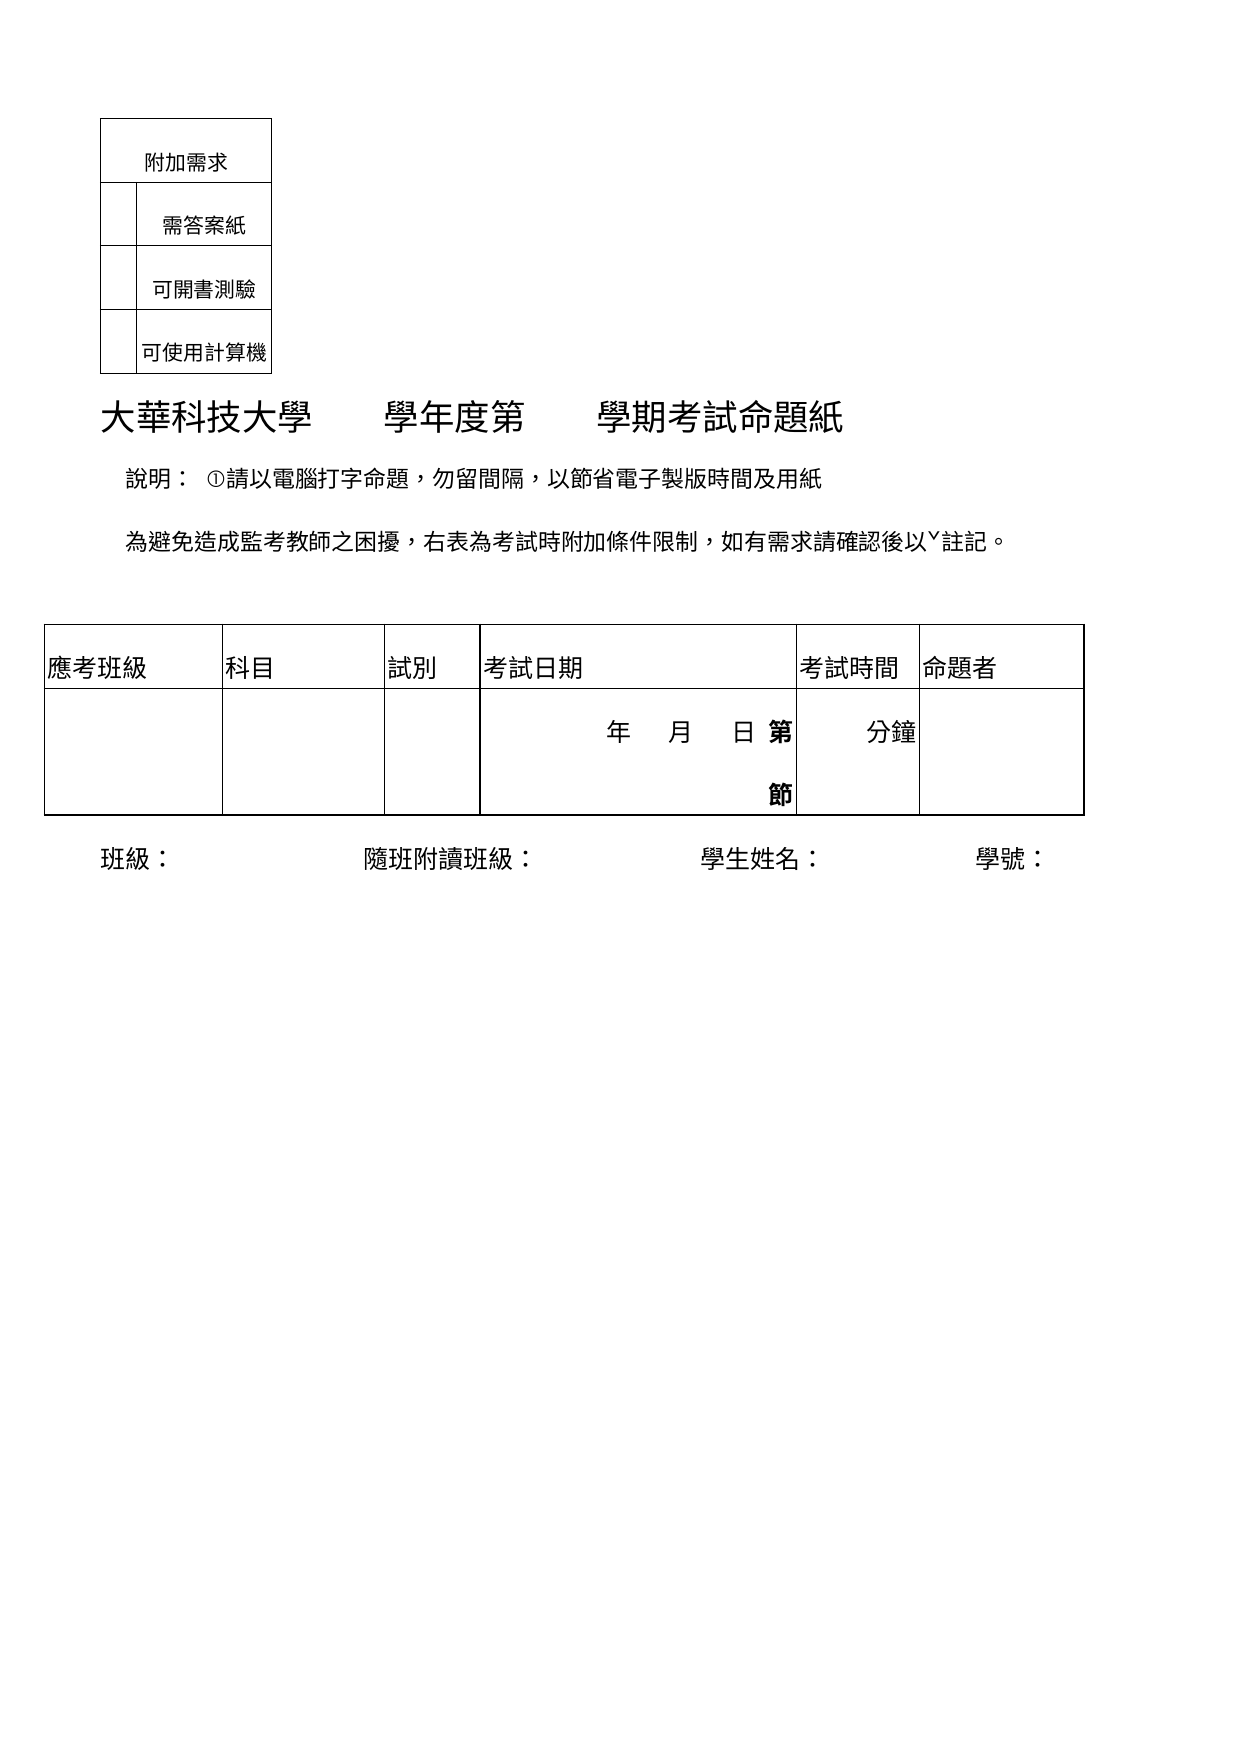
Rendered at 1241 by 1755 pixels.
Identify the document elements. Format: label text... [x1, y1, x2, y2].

table_header 附加需求 [101, 119, 271, 182]
table_header 科目 [223, 625, 384, 687]
table_cell [920, 689, 1083, 814]
table_header 應考班級 [45, 625, 222, 687]
table_cell 年 月 日 第 節 [481, 689, 796, 814]
table_header 試別 [385, 625, 479, 687]
table_cell [223, 689, 384, 814]
table_cell 可使用計算機 [137, 310, 271, 372]
table_cell 可開書測驗 [137, 246, 271, 309]
table_cell [101, 183, 136, 245]
table_cell 分鐘 [797, 689, 919, 814]
text 班級： 隨班附讀班級： 學生姓名： 學號： [100, 816, 1140, 878]
text ­為避免造成監考教師之困擾，右表為考試時附加條件限制，如有需求請確認後以ˇ註記。 [125, 498, 1140, 561]
text 說明： ¬請以電腦打字命題，勿留間隔，以節省電子製版時間及用紙 [125, 436, 1140, 498]
table_cell 需答案紙 [137, 183, 271, 245]
text 大華科技大學 學年度第 學期考試命題紙 [100, 373, 1140, 436]
table_header 考試時間 [797, 625, 919, 687]
table_header 考試日期 [481, 625, 796, 687]
table_cell [385, 689, 479, 814]
table_cell [101, 246, 136, 309]
table_header 命題者 [920, 625, 1083, 687]
table_cell [101, 310, 136, 372]
table_cell [45, 689, 222, 814]
